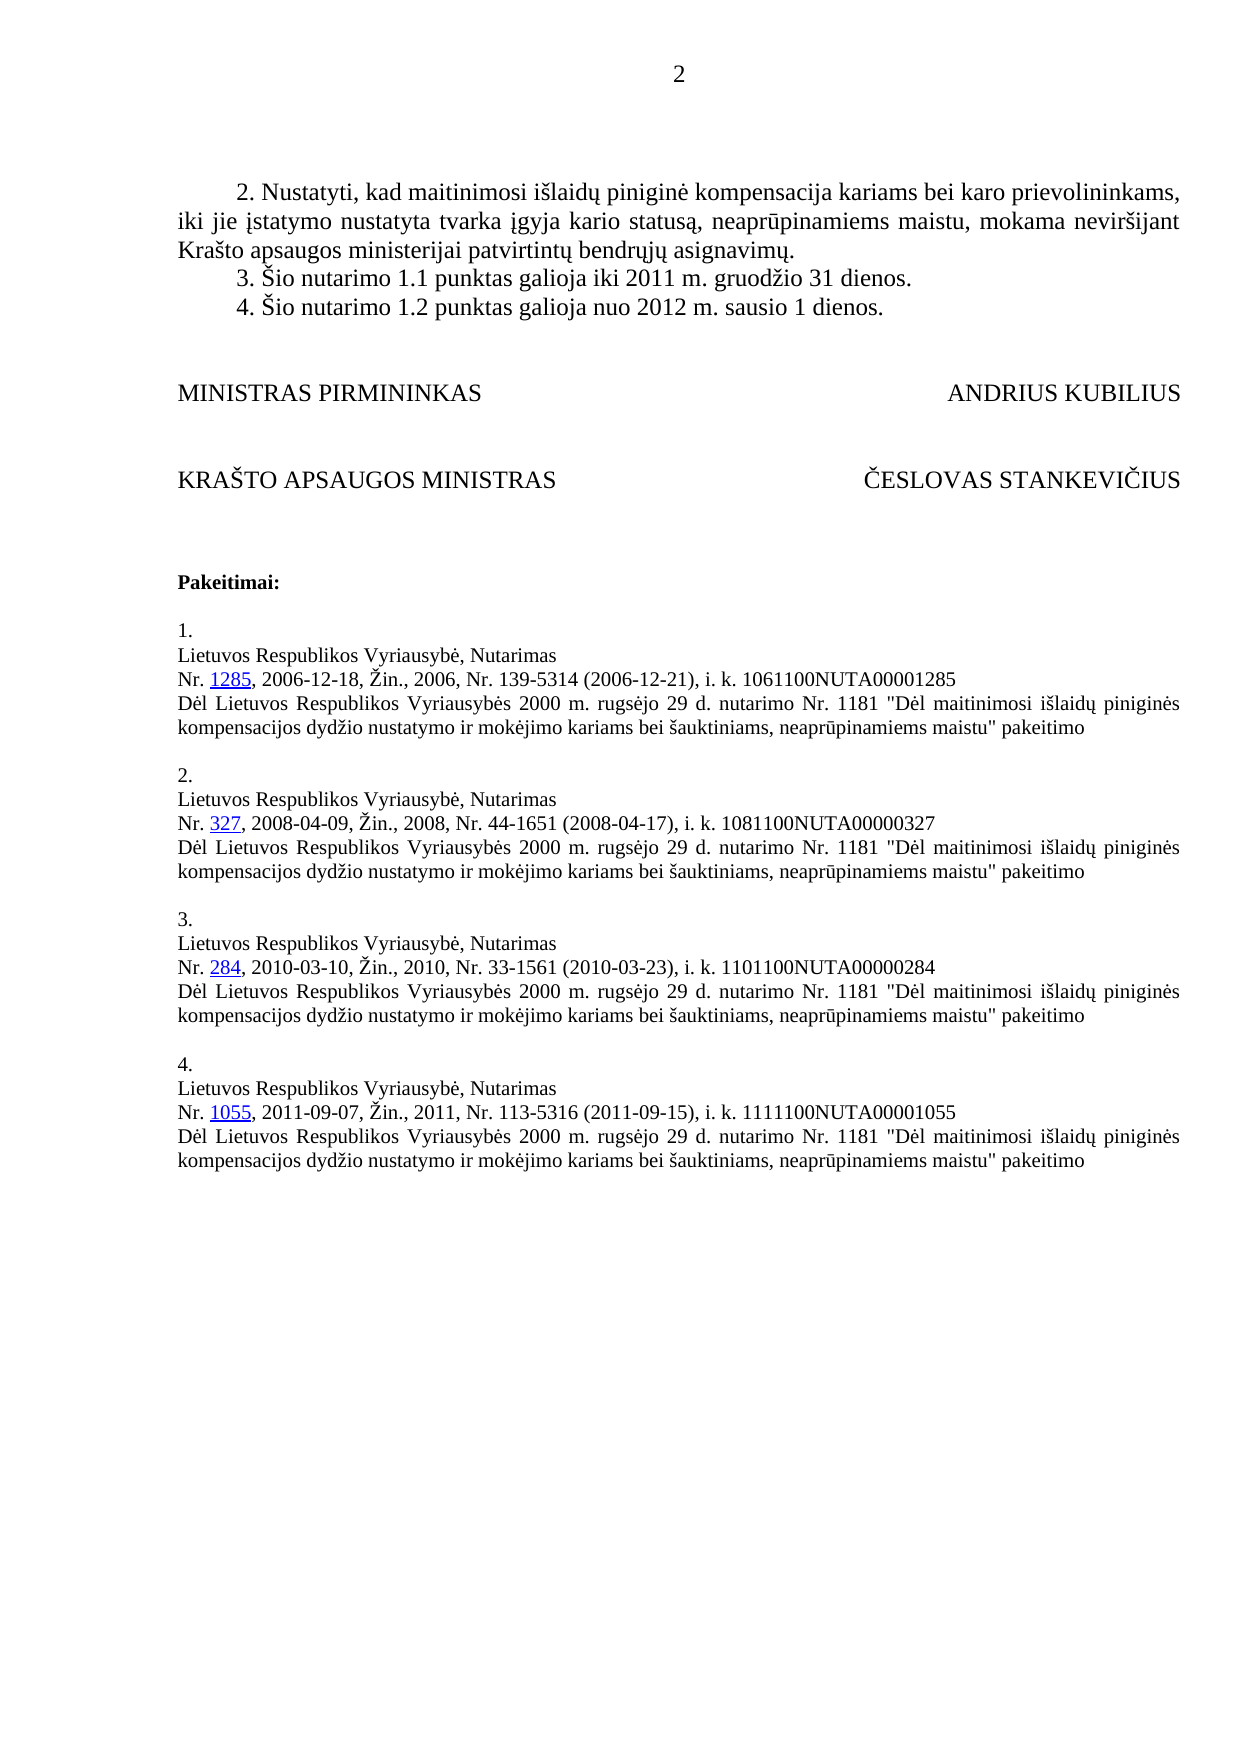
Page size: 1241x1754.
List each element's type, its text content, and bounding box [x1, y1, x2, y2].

text Nr. 1055, 2011-09-07, Žin., 2011, Nr. 113-5316 (2011-09-15), i. k. 1111100NUTA00001055 [177, 1100, 1181, 1124]
text 2. Nustatyti, kad maitinimosi išlaidų piniginė kompensacija kariams bei karo prievolininkams, iki jie įstatymo nustatyta tvarka įgyja kario statusą, neaprūpinamiems maistu, mokama neviršijant Krašto apsaugos ministerijai patvirtintų bendrųjų asignavimų. [177, 177, 1181, 263]
text Dėl Lietuvos Respublikos Vyriausybės 2000 m. rugsėjo 29 d. nutarimo Nr. 1181 "Dėl maitinimosi išlaidų piniginės kompensacijos dydžio nustatymo ir mokėjimo kariams bei šauktiniams, neaprūpinamiems maistu" pakeitimo [177, 1124, 1181, 1172]
text 1. [177, 618, 1181, 642]
text Dėl Lietuvos Respublikos Vyriausybės 2000 m. rugsėjo 29 d. nutarimo Nr. 1181 "Dėl maitinimosi išlaidų piniginės kompensacijos dydžio nustatymo ir mokėjimo kariams bei šauktiniams, neaprūpinamiems maistu" pakeitimo [177, 691, 1181, 739]
text Nr. 327, 2008-04-09, Žin., 2008, Nr. 44-1651 (2008-04-17), i. k. 1081100NUTA00000327 [177, 811, 1181, 835]
text Nr. 284, 2010-03-10, Žin., 2010, Nr. 33-1561 (2010-03-23), i. k. 1101100NUTA00000284 [177, 955, 1181, 979]
text Dėl Lietuvos Respublikos Vyriausybės 2000 m. rugsėjo 29 d. nutarimo Nr. 1181 "Dėl maitinimosi išlaidų piniginės kompensacijos dydžio nustatymo ir mokėjimo kariams bei šauktiniams, neaprūpinamiems maistu" pakeitimo [177, 979, 1181, 1027]
text Lietuvos Respublikos Vyriausybė, Nutarimas [177, 642, 1181, 667]
text Pakeitimai: [177, 570, 1181, 594]
text MINISTRAS PIRMININKAS ANDRIUS KUBILIUS [177, 378, 1181, 407]
text 4. Šio nutarimo 1.2 punktas galioja nuo 2012 m. sausio 1 dienos. [177, 292, 1181, 321]
text 3. Šio nutarimo 1.1 punktas galioja iki 2011 m. gruodžio 31 dienos. [177, 263, 1181, 292]
text 4. [177, 1052, 1181, 1076]
text 3. [177, 907, 1181, 931]
text Lietuvos Respublikos Vyriausybė, Nutarimas [177, 931, 1181, 955]
text Lietuvos Respublikos Vyriausybė, Nutarimas [177, 1076, 1181, 1100]
text KRAŠTO APSAUGOS MINISTRAS ČESLOVAS STANKEVIČIUS [177, 465, 1181, 493]
text Lietuvos Respublikos Vyriausybė, Nutarimas [177, 787, 1181, 811]
text 2. [177, 763, 1181, 787]
text Nr. 1285, 2006-12-18, Žin., 2006, Nr. 139-5314 (2006-12-21), i. k. 1061100NUTA00001285 [177, 667, 1181, 691]
text Dėl Lietuvos Respublikos Vyriausybės 2000 m. rugsėjo 29 d. nutarimo Nr. 1181 "Dėl maitinimosi išlaidų piniginės kompensacijos dydžio nustatymo ir mokėjimo kariams bei šauktiniams, neaprūpinamiems maistu" pakeitimo [177, 835, 1181, 883]
